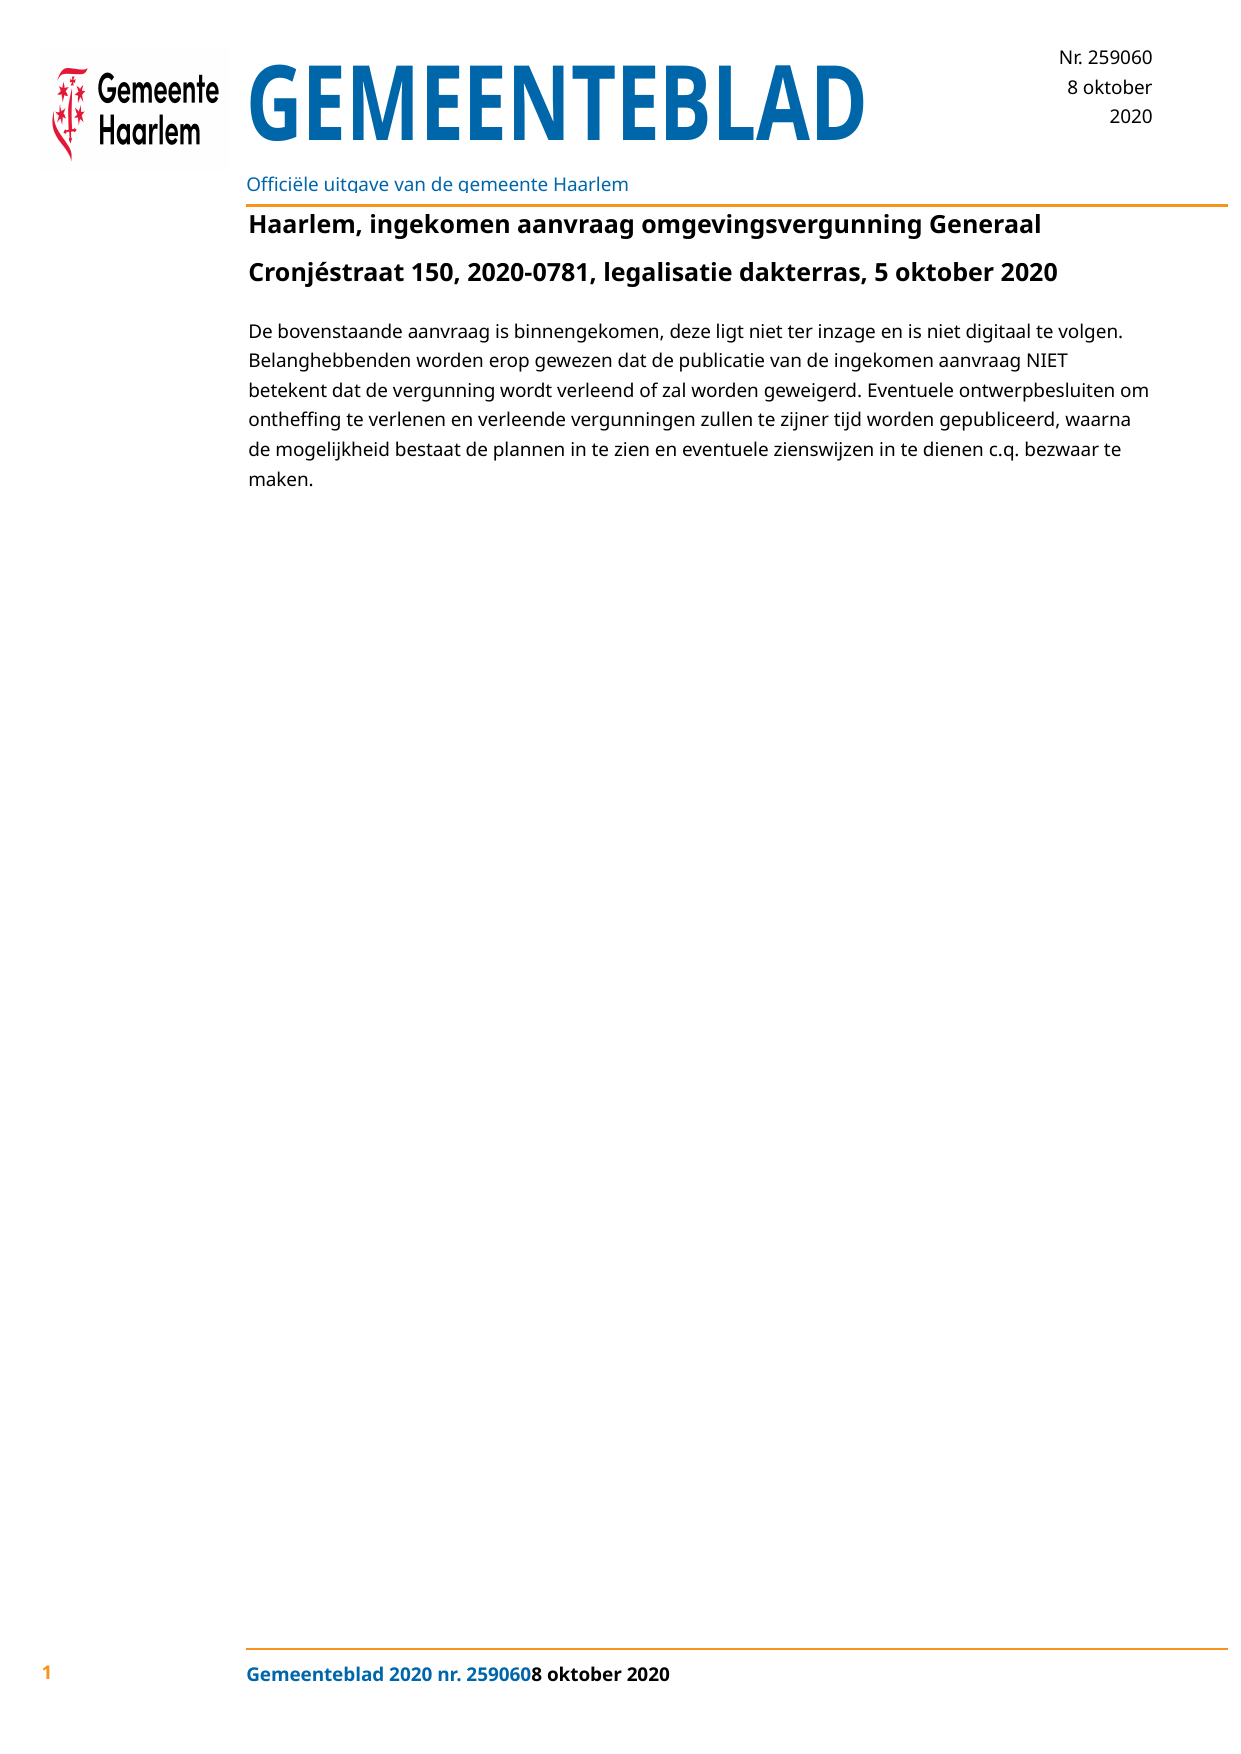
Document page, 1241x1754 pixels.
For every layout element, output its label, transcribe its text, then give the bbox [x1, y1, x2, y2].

text De bovenstaande aanvraag is binnengekomen, deze ligt niet ter inzage en is niet digitaal te volgen. Belanghebbenden worden erop gewezen dat de publicatie van de ingekomen aanvraag NIET betekent dat de vergunning wordt verleend of zal worden geweigerd. Eventuele ontwerpbesluiten om ontheffing te verlenen en verleende vergunningen zullen te zijner tijd worden gepubliceerd, waarna de mogelijkheid bestaat de plannen in te zien en eventuele zienswijzen in te dienen c.q. bezwaar te maken. [248, 318, 1152, 492]
text Haarlem, ingekomen aanvraag omgevingsvergunning Generaal Cronjéstraat 150, 2020-0781, legalisatie dakterras, 5 oktober 2020 [248, 207, 1152, 288]
picture [41, 47, 231, 172]
